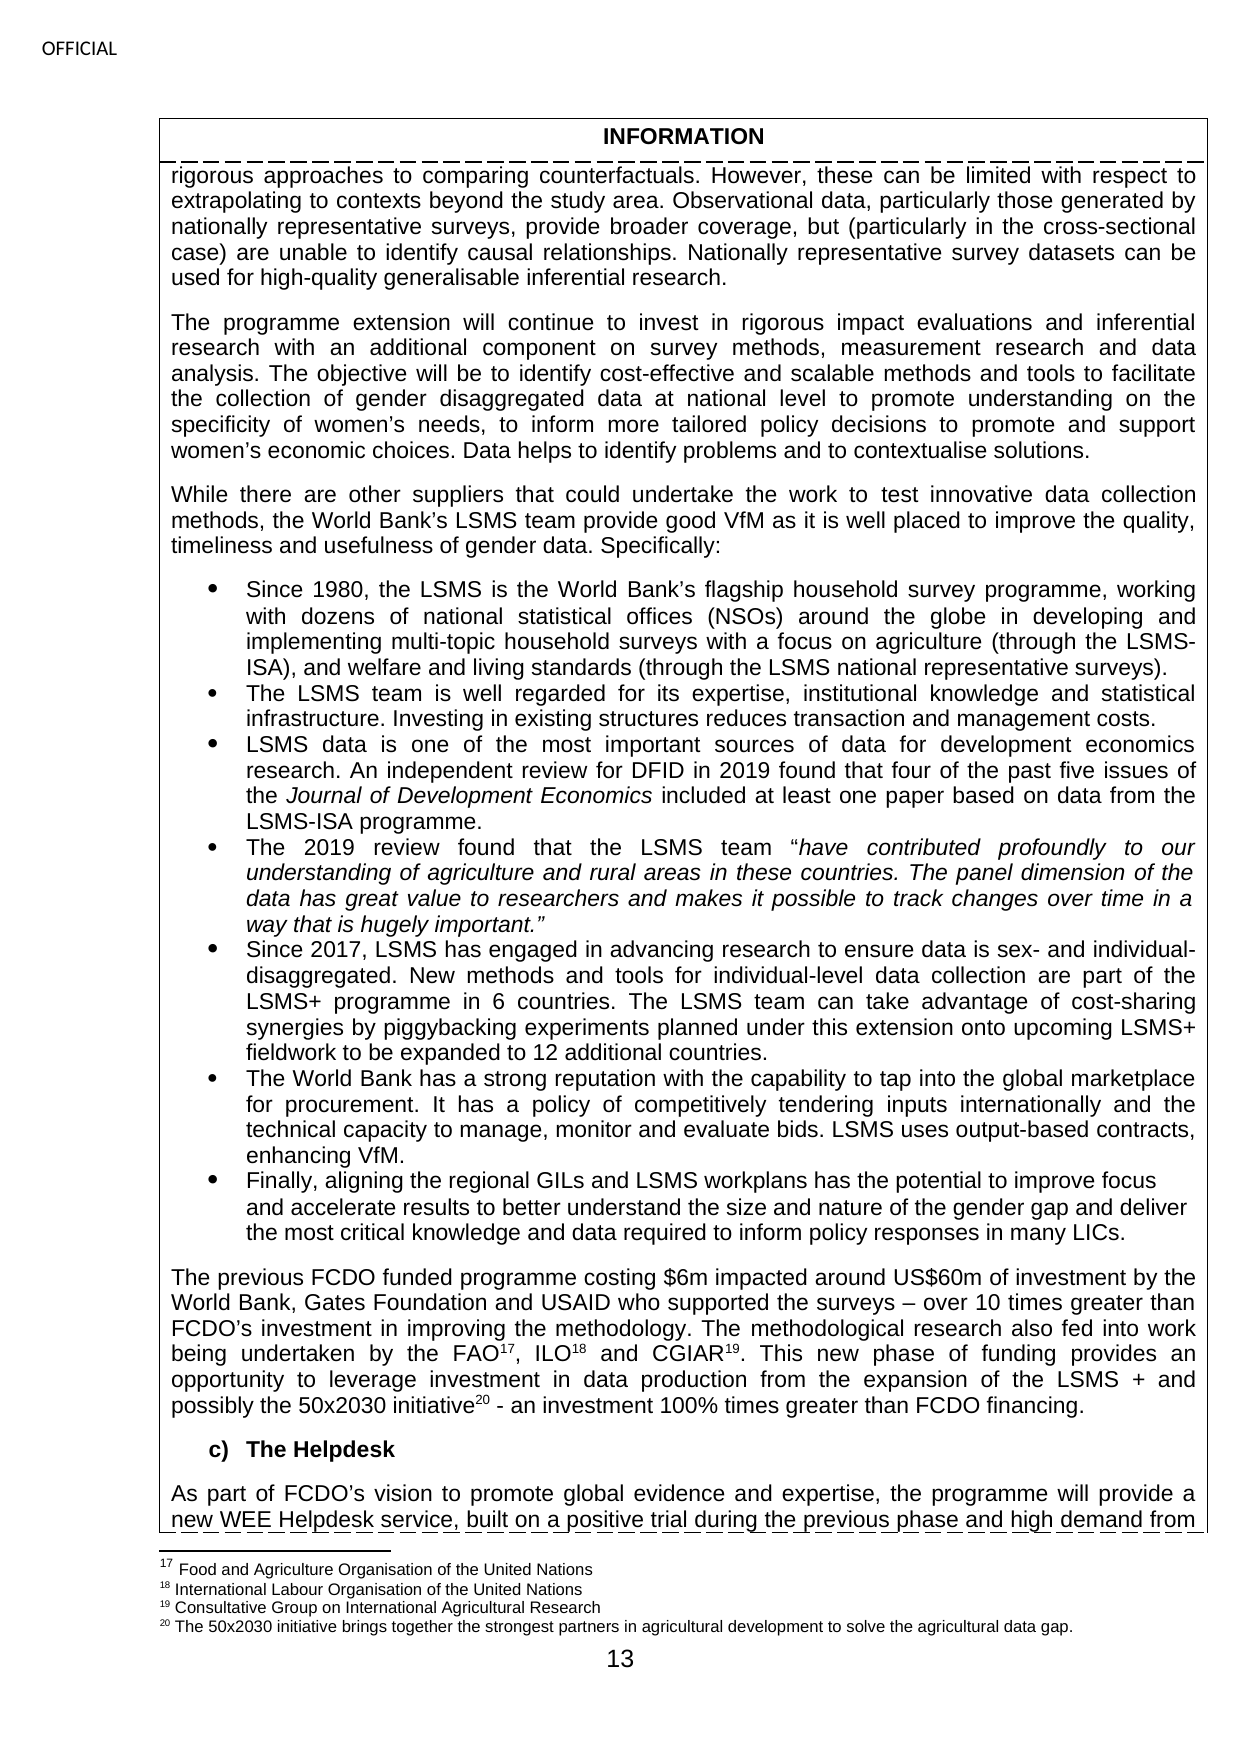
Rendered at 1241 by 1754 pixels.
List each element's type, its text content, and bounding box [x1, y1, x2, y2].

table_cell rigorous approaches to comparing counterfactuals. However, these can be limited with respect to extrapolating to contexts beyond the study area. Observational data, particularly those generated by nationally representative surveys, provide broader coverage, but (particularly in the cross-sectional case) are unable to identify causal relationships. Nationally representative survey datasets can be used for high-quality generalisable inferential research. The programme extension will continue to invest in rigorous impact evaluations and inferential research with an additional component on survey methods, measurement research and data analysis. The objective will be to identify cost-effective and scalable methods and tools to facilitate the collection of gender disaggregated data at national level to promote understanding on the specificity of women’s needs, to inform more tailored policy decisions to promote and support women’s economic choices. Data helps to identify problems and to contextualise solutions. While there are other suppliers that could undertake the work to test innovative data collection methods, the World Bank’s LSMS team provide good VfM as it is well placed to improve the quality, timeliness and usefulness of gender data. Specifically: Since 1980, the LSMS is the World Bank’s flagship household survey programme, working with dozens of national statistical offices (NSOs) around the globe in developing and implementing multi-topic household surveys with a focus on agriculture (through the LSMS-ISA), and welfare and living standards (through the LSMS national representative surveys). The LSMS team is well regarded for its expertise, institutional knowledge and statistical infrastructure. Investing in existing structures reduces transaction and management costs. LSMS data is one of the most important sources of data for development economics research. An independent review for DFID in 2019 found that four of the past five issues of the Journal of Development Economics included at least one paper based on data from the LSMS-ISA programme. The 2019 review found that the LSMS team “have contributed profoundly to our understanding of agriculture and rural areas in these countries. The panel dimension of the data has great value to researchers and makes it possible to track changes over time in a way that is hugely important.” Since 2017, LSMS has engaged in advancing research to ensure data is sex- and individual-disaggregated. New methods and tools for individual-level data collection are part of the LSMS+ programme in 6 countries. The LSMS team can take advantage of cost-sharing synergies by piggybacking experiments planned under this extension onto upcoming LSMS+ fieldwork to be expanded to 12 additional countries. The World Bank has a strong reputation with the capability to tap into the global marketplace for procurement. It has a policy of competitively tendering inputs internationally and the technical capacity to manage, monitor and evaluate bids. LSMS uses output-based contracts, enhancing VfM. Finally, aligning the regional GILs and LSMS workplans has the potential to improve focus and accelerate results to better understand the size and nature of the gender gap and deliver the most critical knowledge and data required to inform policy responses in many LICs. The previous FCDO funded programme costing $6m impacted around US$60m of investment by the World Bank, Gates Foundation and USAID who supported the surveys – over 10 times greater than FCDO’s investment in improving the methodology. The methodological research also fed into work being undertaken by the FAO, ILO and CGIAR. This new phase of funding provides an opportunity to leverage investment in data production from the expansion of the LSMS + and possibly the 50x2030 initiative - an investment 100% times greater than FCDO financing. The Helpdesk As part of FCDO’s vision to promote global evidence and expertise, the programme will provide a new WEE Helpdesk service, built on a positive trial during the previous phase and high demand from [160, 161, 1207, 1532]
table_header INFORMATION [160, 119, 1207, 161]
